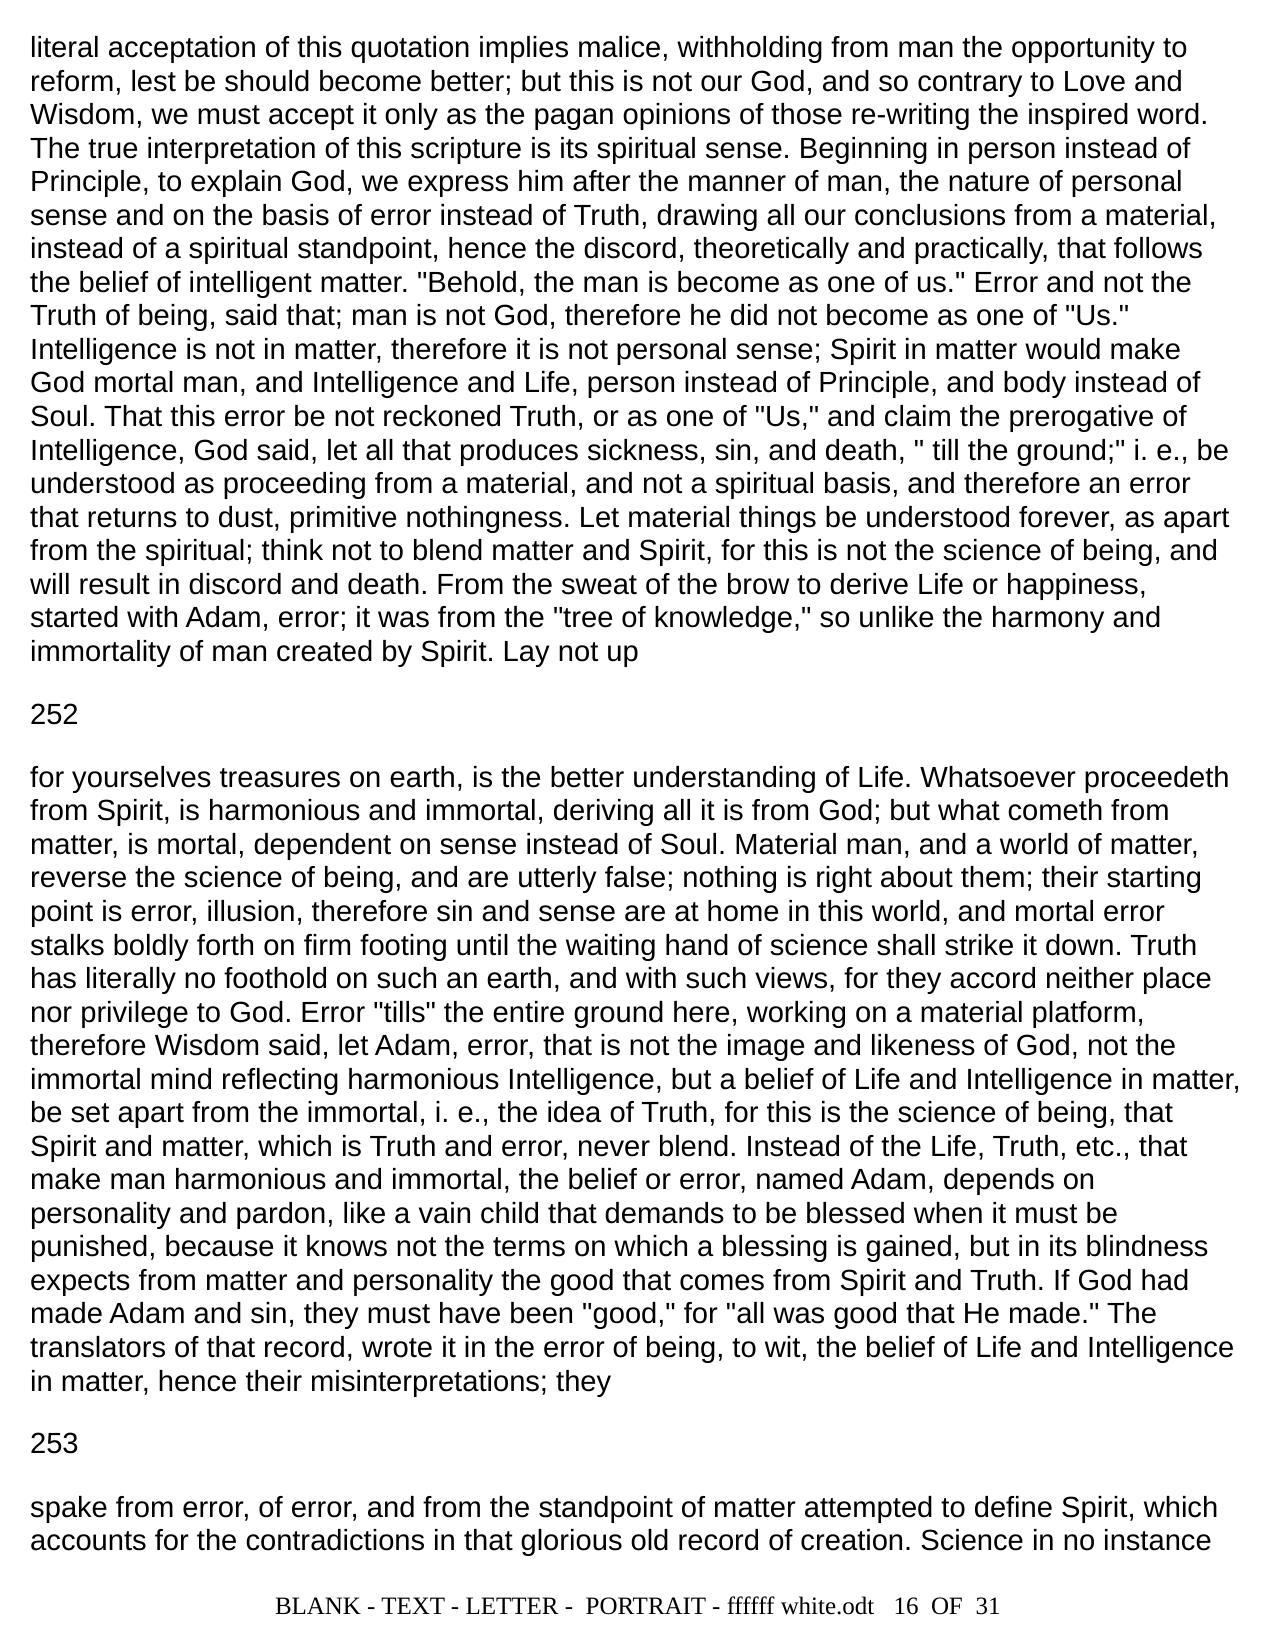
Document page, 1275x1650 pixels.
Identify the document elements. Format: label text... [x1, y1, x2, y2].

text 252 [30, 697, 1245, 730]
text for yourselves treasures on earth, is the better understanding of Life. Whatsoever proceedeth from Spirit, is harmonious and immortal, deriving all it is from God; but what cometh from matter, is mortal, dependent on sense instead of Soul. Material man, and a world of matter, reverse the science of being, and are utterly false; nothing is right about them; their starting point is error, illusion, therefore sin and sense are at home in this world, and mortal error stalks boldly forth on firm footing until the waiting hand of science shall strike it down. Truth has literally no foothold on such an earth, and with such views, for they accord neither place nor privilege to God. Error "tills" the entire ground here, working on a material platform, therefore Wisdom said, let Adam, error, that is not the image and likeness of God, not the immortal mind reflecting harmonious Intelligence, but a belief of Life and Intelligence in matter, be set apart from the immortal, i. e., the idea of Truth, for this is the science of being, that Spirit and matter, which is Truth and error, never blend. Instead of the Life, Truth, etc., that make man harmonious and immortal, the belief or error, named Adam, depends on personality and pardon, like a vain child that demands to be blessed when it must be punished, because it knows not the terms on which a blessing is gained, but in its blindness expects from matter and personality the good that comes from Spirit and Truth. If God had made Adam and sin, they must have been "good," for "all was good that He made." The translators of that record, wrote it in the error of being, to wit, the belief of Life and Intelligence in matter, hence their misinterpretations; they [30, 760, 1245, 1397]
text literal acceptation of this quotation implies malice, withholding from man the opportunity to reform, lest be should become better; but this is not our God, and so contrary to Love and Wisdom, we must accept it only as the pagan opinions of those re-writing the inspired word. The true interpretation of this scripture is its spiritual sense. Beginning in person instead of Principle, to explain God, we express him after the manner of man, the nature of personal sense and on the basis of error instead of Truth, drawing all our conclusions from a material, instead of a spiritual standpoint, hence the discord, theoretically and practically, that follows the belief of intelligent matter. "Behold, the man is become as one of us." Error and not the Truth of being, said that; man is not God, therefore he did not become as one of "Us." Intelligence is not in matter, therefore it is not personal sense; Spirit in matter would make God mortal man, and Intelligence and Life, person instead of Principle, and body instead of Soul. That this error be not reckoned Truth, or as one of "Us," and claim the prerogative of Intelligence, God said, let all that produces sickness, sin, and death, " till the ground;" i. e., be understood as proceeding from a material, and not a spiritual basis, and therefore an error that returns to dust, primitive nothingness. Let material things be understood forever, as apart from the spiritual; think not to blend matter and Spirit, for this is not the science of being, and will result in discord and death. From the sweat of the brow to derive Life or happiness, started with Adam, error; it was from the "tree of knowledge," so unlike the harmony and immortality of man created by Spirit. Lay not up [30, 30, 1245, 667]
text 253 [30, 1427, 1245, 1460]
text spake from error, of error, and from the standpoint of matter attempted to define Spirit, which accounts for the contradictions in that glorious old record of creation. Science in no instance [30, 1489, 1245, 1557]
